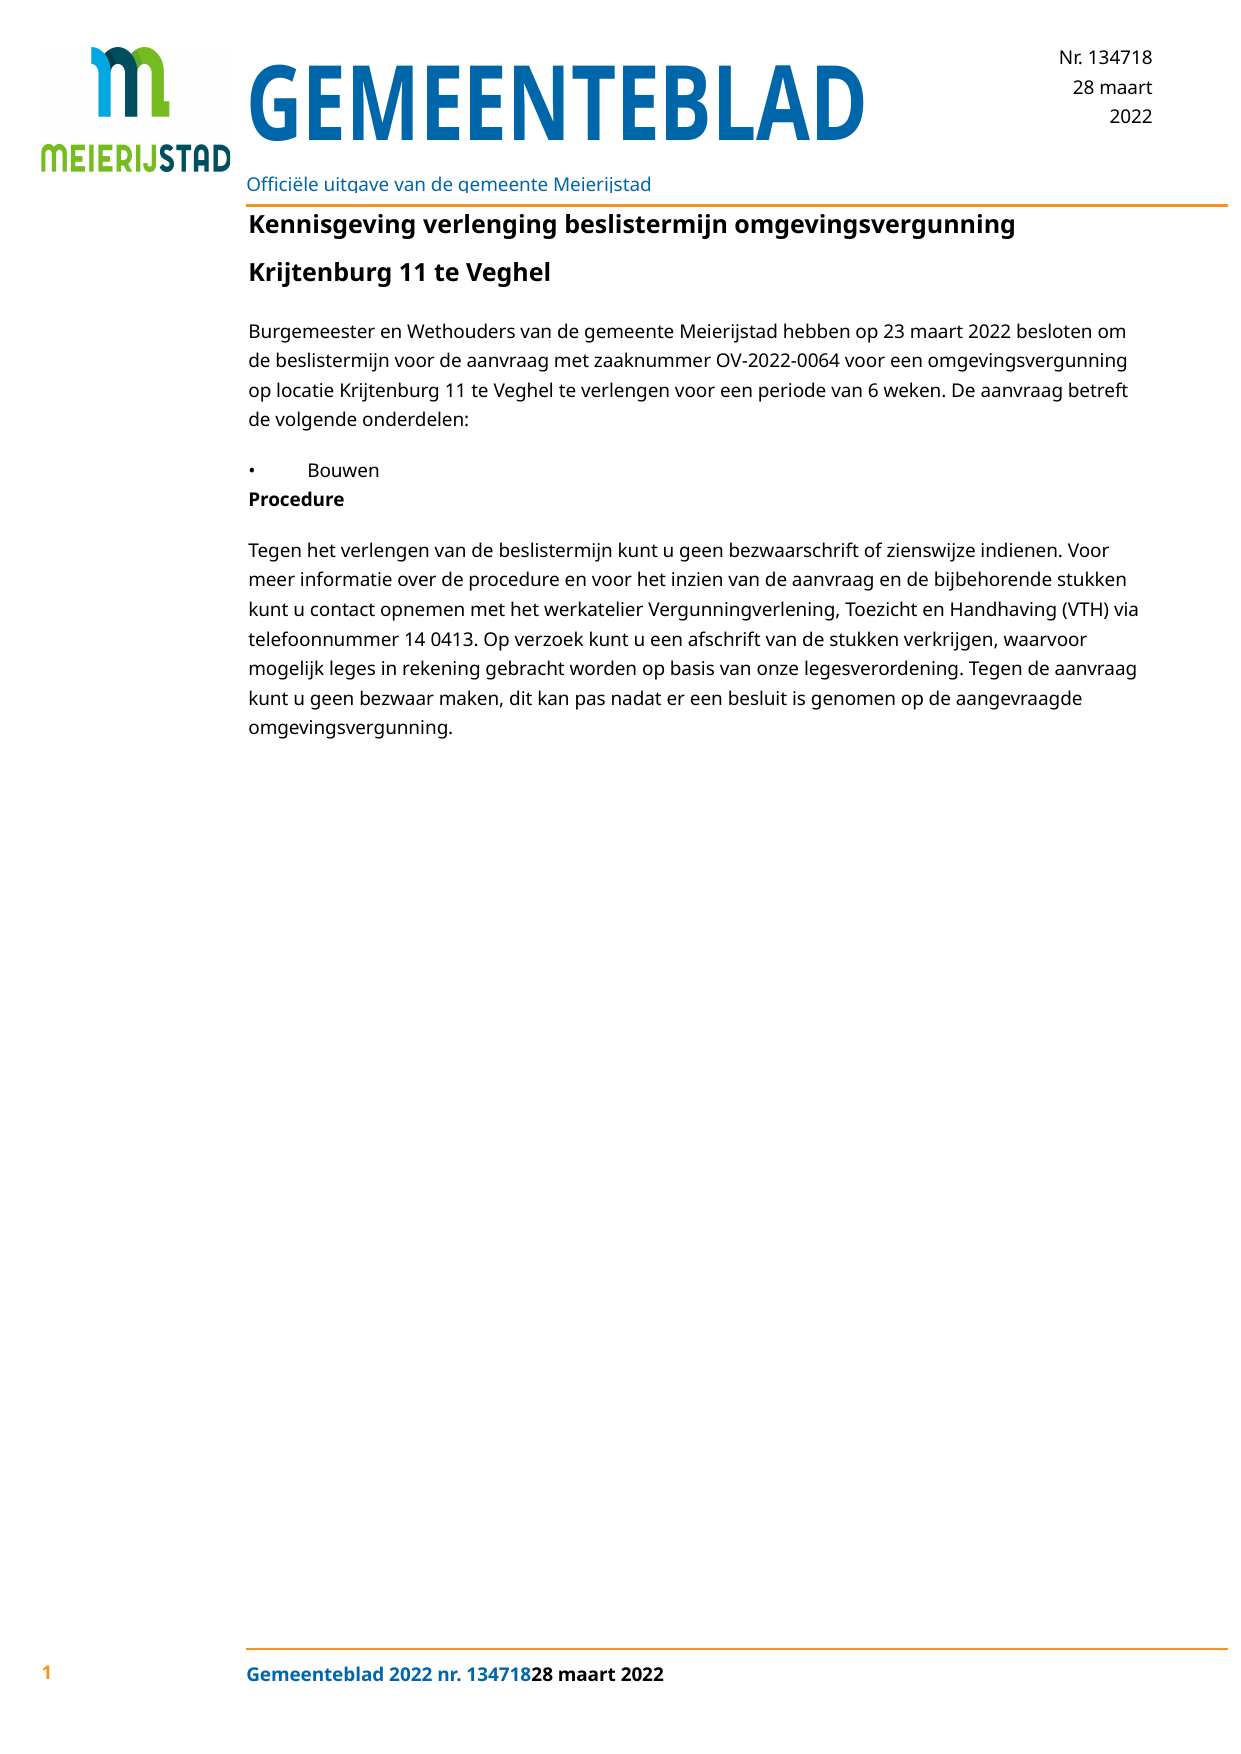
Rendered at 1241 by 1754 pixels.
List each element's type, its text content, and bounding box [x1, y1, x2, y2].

picture [41, 47, 231, 172]
text Procedure [248, 487, 1152, 512]
list Bouwen [248, 457, 1152, 483]
text Burgemeester en Wethouders van de gemeente Meierijstad hebben op 23 maart 2022 besloten om de beslistermijn voor de aanvraag met zaaknummer OV-2022-0064 voor een omgevingsvergunning op locatie Krijtenburg 11 te Veghel te verlengen voor een periode van 6 weken. De aanvraag betreft de volgende onderdelen: [248, 318, 1152, 432]
text Kennisgeving verlenging beslistermijn omgevingsvergunning Krijtenburg 11 te Veghel [248, 207, 1152, 288]
text Tegen het verlengen van de beslistermijn kunt u geen bezwaarschrift of zienswijze indienen. Voor meer informatie over de procedure en voor het inzien van de aanvraag en de bijbehorende stukken kunt u contact opnemen met het werkatelier Vergunningverlening, Toezicht en Handhaving (VTH) via telefoonnummer 14 0413. Op verzoek kunt u een afschrift van de stukken verkrijgen, waarvoor mogelijk leges in rekening gebracht worden op basis van onze legesverordening. Tegen de aanvraag kunt u geen bezwaar maken, dit kan pas nadat er een besluit is genomen op de aangevraagde omgevingsvergunning. [248, 537, 1152, 740]
